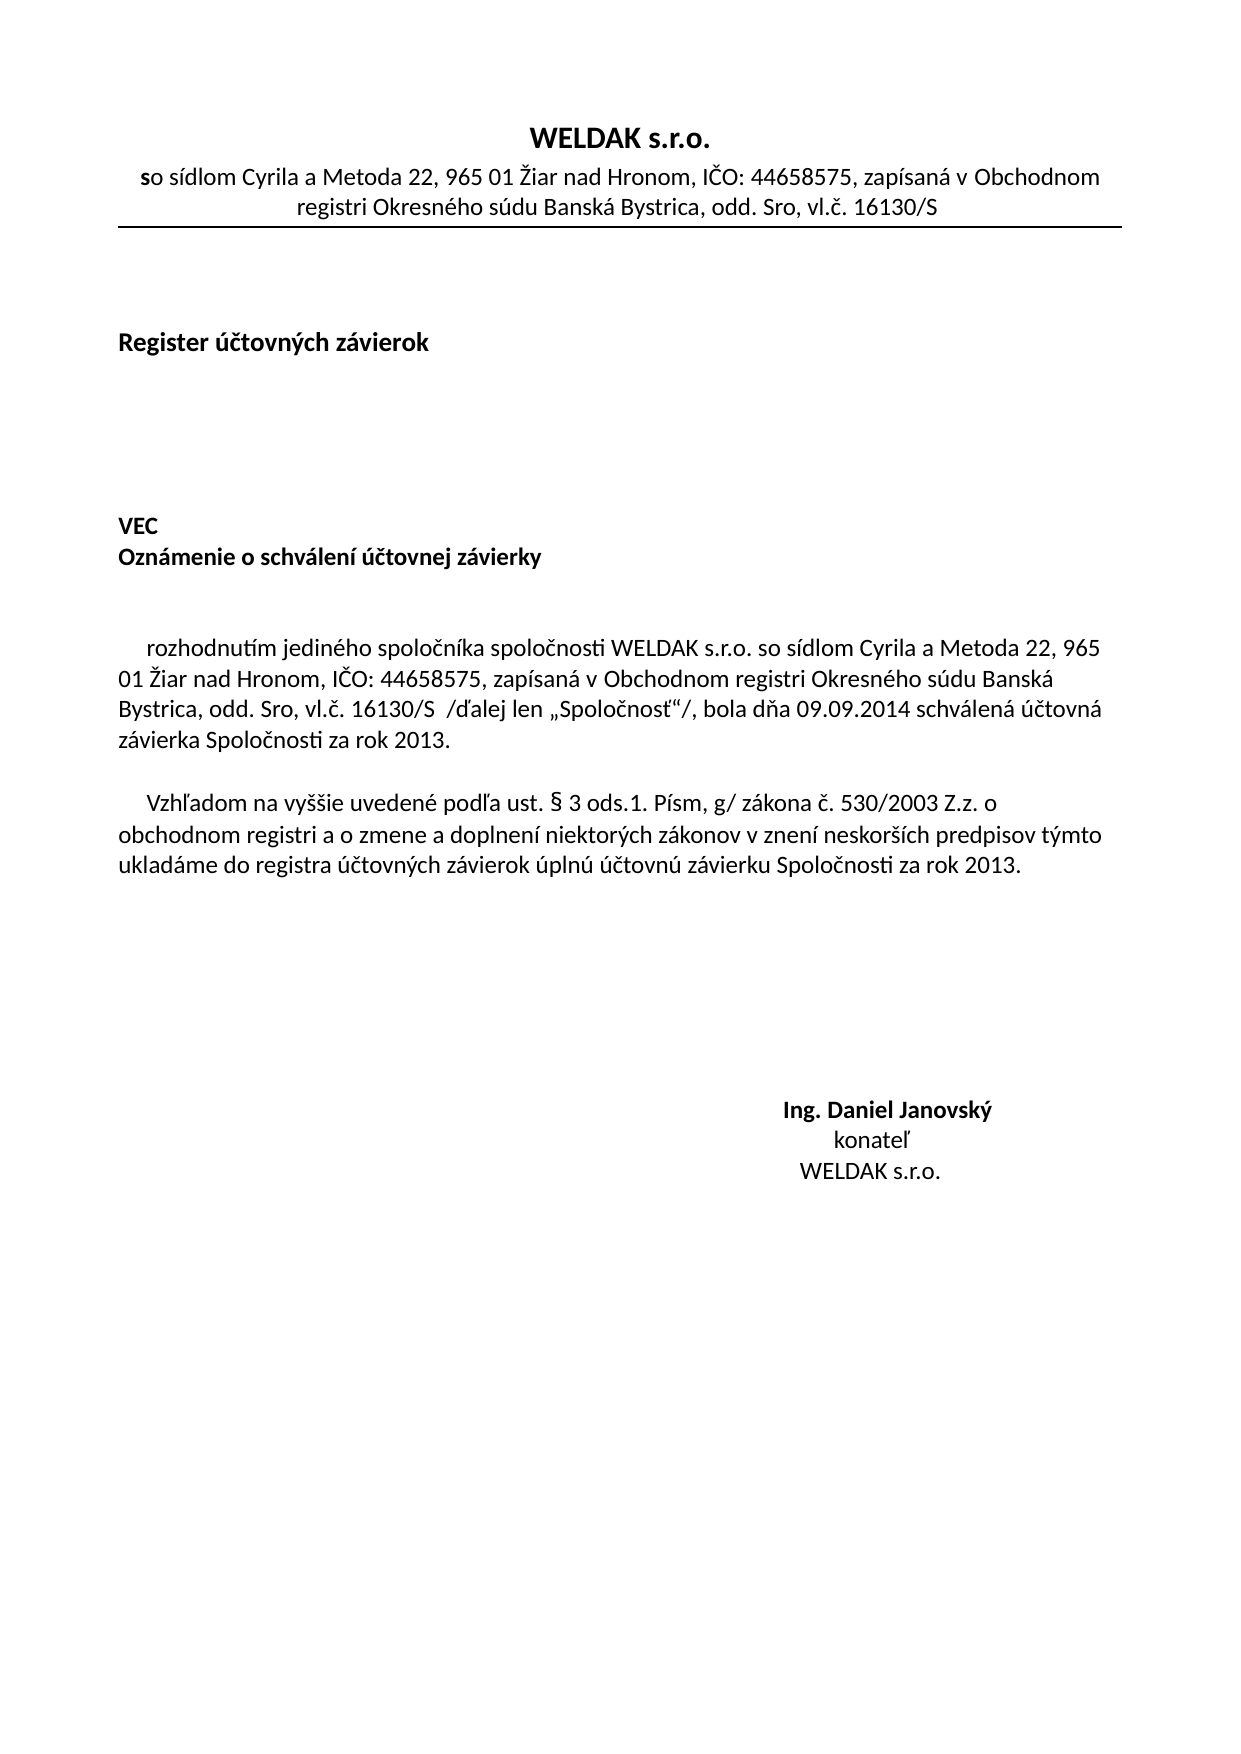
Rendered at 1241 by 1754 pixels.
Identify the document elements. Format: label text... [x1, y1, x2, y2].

text Register účtovných závierok [118, 325, 1122, 358]
text Ing. Daniel Janovský [118, 1094, 1122, 1124]
text VEC [118, 510, 1122, 541]
text rozhodnutím jediného spoločníka spoločnosti WELDAK s.r.o. so sídlom Cyrila a Metoda 22, 965 01 Žiar nad Hronom, IČO: 44658575, zapísaná v Obchodnom registri Okresného súdu Banská Bystrica, odd. Sro, vl.č. 16130/S /ďalej len „Spoločnosť“/, bola dňa 09.09.2014 schválená účtovná závierka Spoločnosti za rok 2013. [118, 632, 1122, 754]
text WELDAK s.r.o. [118, 1155, 1122, 1185]
text so sídlom Cyrila a Metoda 22, 965 01 Žiar nad Hronom, IČO: 44658575, zapísaná v Obchodnom registri Okresného súdu Banská Bystrica, odd. Sro, vl.č. 16130/S [118, 156, 1122, 226]
text konateľ [118, 1124, 1122, 1155]
text WELDAK s.r.o. [118, 118, 1122, 156]
text Vzhľadom na vyššie uvedené podľa ust. § 3 ods.1. Písm, g/ zákona č. 530/2003 Z.z. o obchodnom registri a o zmene a doplnení niektorých zákonov v znení neskorších predpisov týmto ukladáme do registra účtovných závierok úplnú účtovnú závierku Spoločnosti za rok 2013. [118, 785, 1122, 880]
text Oznámenie o schválení účtovnej závierky [118, 541, 1122, 571]
